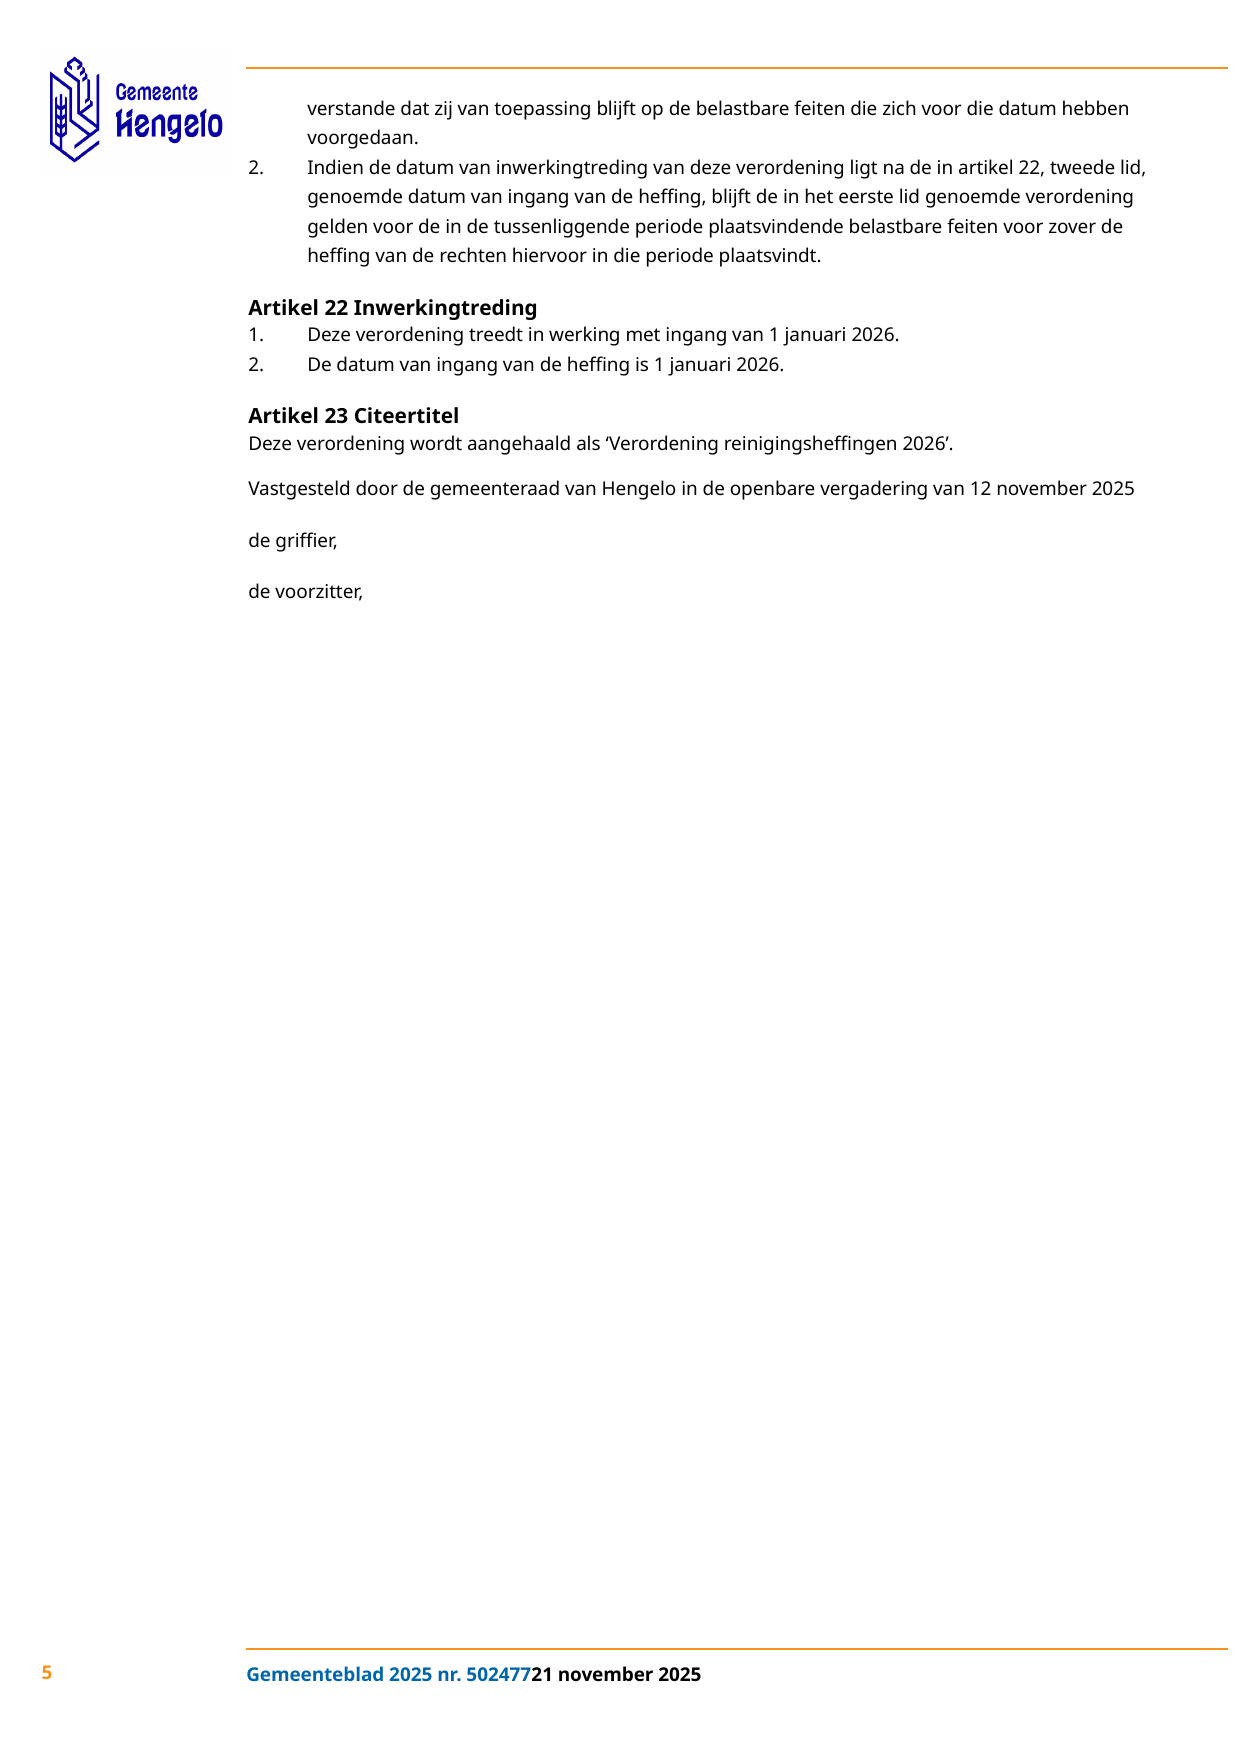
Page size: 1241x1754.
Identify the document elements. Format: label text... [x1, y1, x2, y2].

list Deze verordening treedt in werking met ingang van 1 januari 2026. [248, 322, 1152, 347]
text de griffier, [248, 527, 1152, 553]
text Artikel 23 Citeertitel [248, 402, 1152, 430]
list De datum van ingang van de heffing is 1 januari 2026. [248, 351, 1152, 377]
picture [41, 47, 231, 172]
list Indien de datum van inwerkingtreding van deze verordening ligt na de in artikel 22, tweede lid, genoemde datum van ingang van de heffing, blijft de in het eerste lid genoemde verordening gelden voor de in de tussenliggende periode plaatsvindende belastbare feiten voor zover de heffing van de rechten hiervoor in die periode plaatsvindt. [248, 154, 1152, 268]
text Artikel 22 Inwerkingtreding [248, 293, 1152, 322]
text de voorzitter, [248, 578, 1152, 604]
text Deze verordening wordt aangehaald als ‘Verordening reinigingsheffingen 2026’. [248, 430, 1152, 456]
text Vastgesteld door de gemeenteraad van Hengelo in de openbare vergadering van 12 november 2025 [248, 476, 1152, 501]
list verstande dat zij van toepassing blijft op de belastbare feiten die zich voor die datum hebben voorgedaan. [248, 95, 1152, 150]
